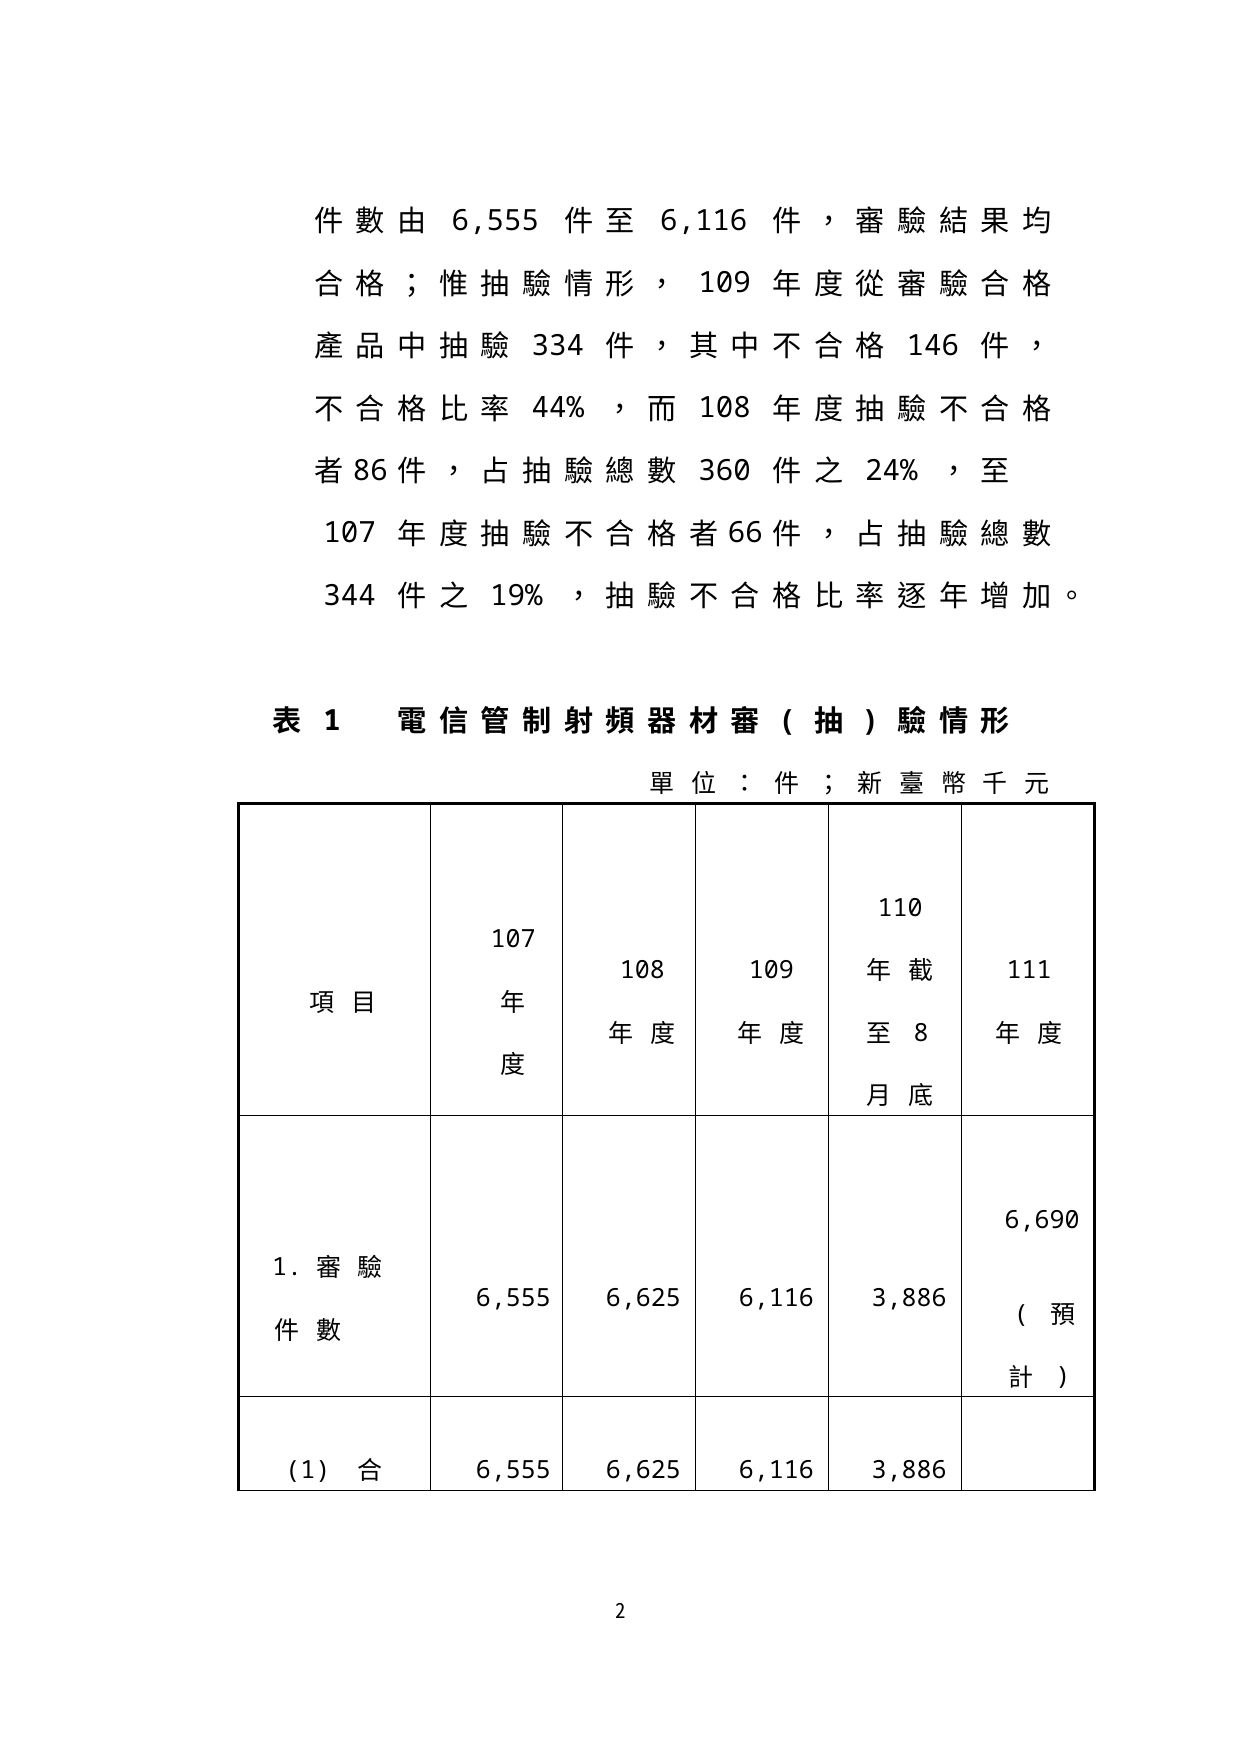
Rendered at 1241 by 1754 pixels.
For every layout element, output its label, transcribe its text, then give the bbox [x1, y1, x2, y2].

table_cell 6,555 [431, 1116, 562, 1396]
table_cell 1.審驗件數 [240, 1116, 430, 1396]
text 表1 電信管制射頻器材審(抽)驗情形 [227, 677, 1058, 740]
text 單位：件；新臺幣千元 [183, 740, 1058, 802]
table_cell [962, 1397, 1093, 1490]
table_header 108年度 [563, 805, 695, 1115]
table_cell 6,116 [696, 1397, 828, 1490]
table_cell 6,625 [563, 1116, 695, 1396]
table_cell 6,555 [431, 1397, 562, 1490]
table_cell 6,625 [563, 1397, 695, 1490]
table_cell (1)合 [240, 1397, 430, 1490]
text 電信管制射頻器材需經審驗合格始得販賣，驗證機構抽驗件數每年至少1件且不低於前一年度審驗合格件數之5%，相關業務所需經費111年度預計8,300萬1千元為近年度最高。111年度預計審驗6,690件，自107年度至109年度，審驗件數由6,555件至6,116件，審驗結果均合格；惟抽驗情形，109年度從審驗合格產品中抽驗334件，其中不合格146件，不合格比率44%，而108年度抽驗不合格者86件，占抽驗總數360件之24%，至107年度抽驗不合格者66件，占抽驗總數344件之19%，抽驗不合格比率逐年增加。 [271, 177, 1058, 615]
table_header 107年度 [431, 805, 562, 1115]
table_header 110年截至8月底 [829, 805, 961, 1115]
table_cell 6,690 (預計) [962, 1116, 1093, 1396]
table_header 項目 [240, 805, 430, 1115]
table_cell 3,886 [829, 1397, 961, 1490]
table_cell 6,116 [696, 1116, 828, 1396]
table_cell 3,886 [829, 1116, 961, 1396]
table_header 111年度 [962, 805, 1093, 1115]
table_header 109年度 [696, 805, 828, 1115]
